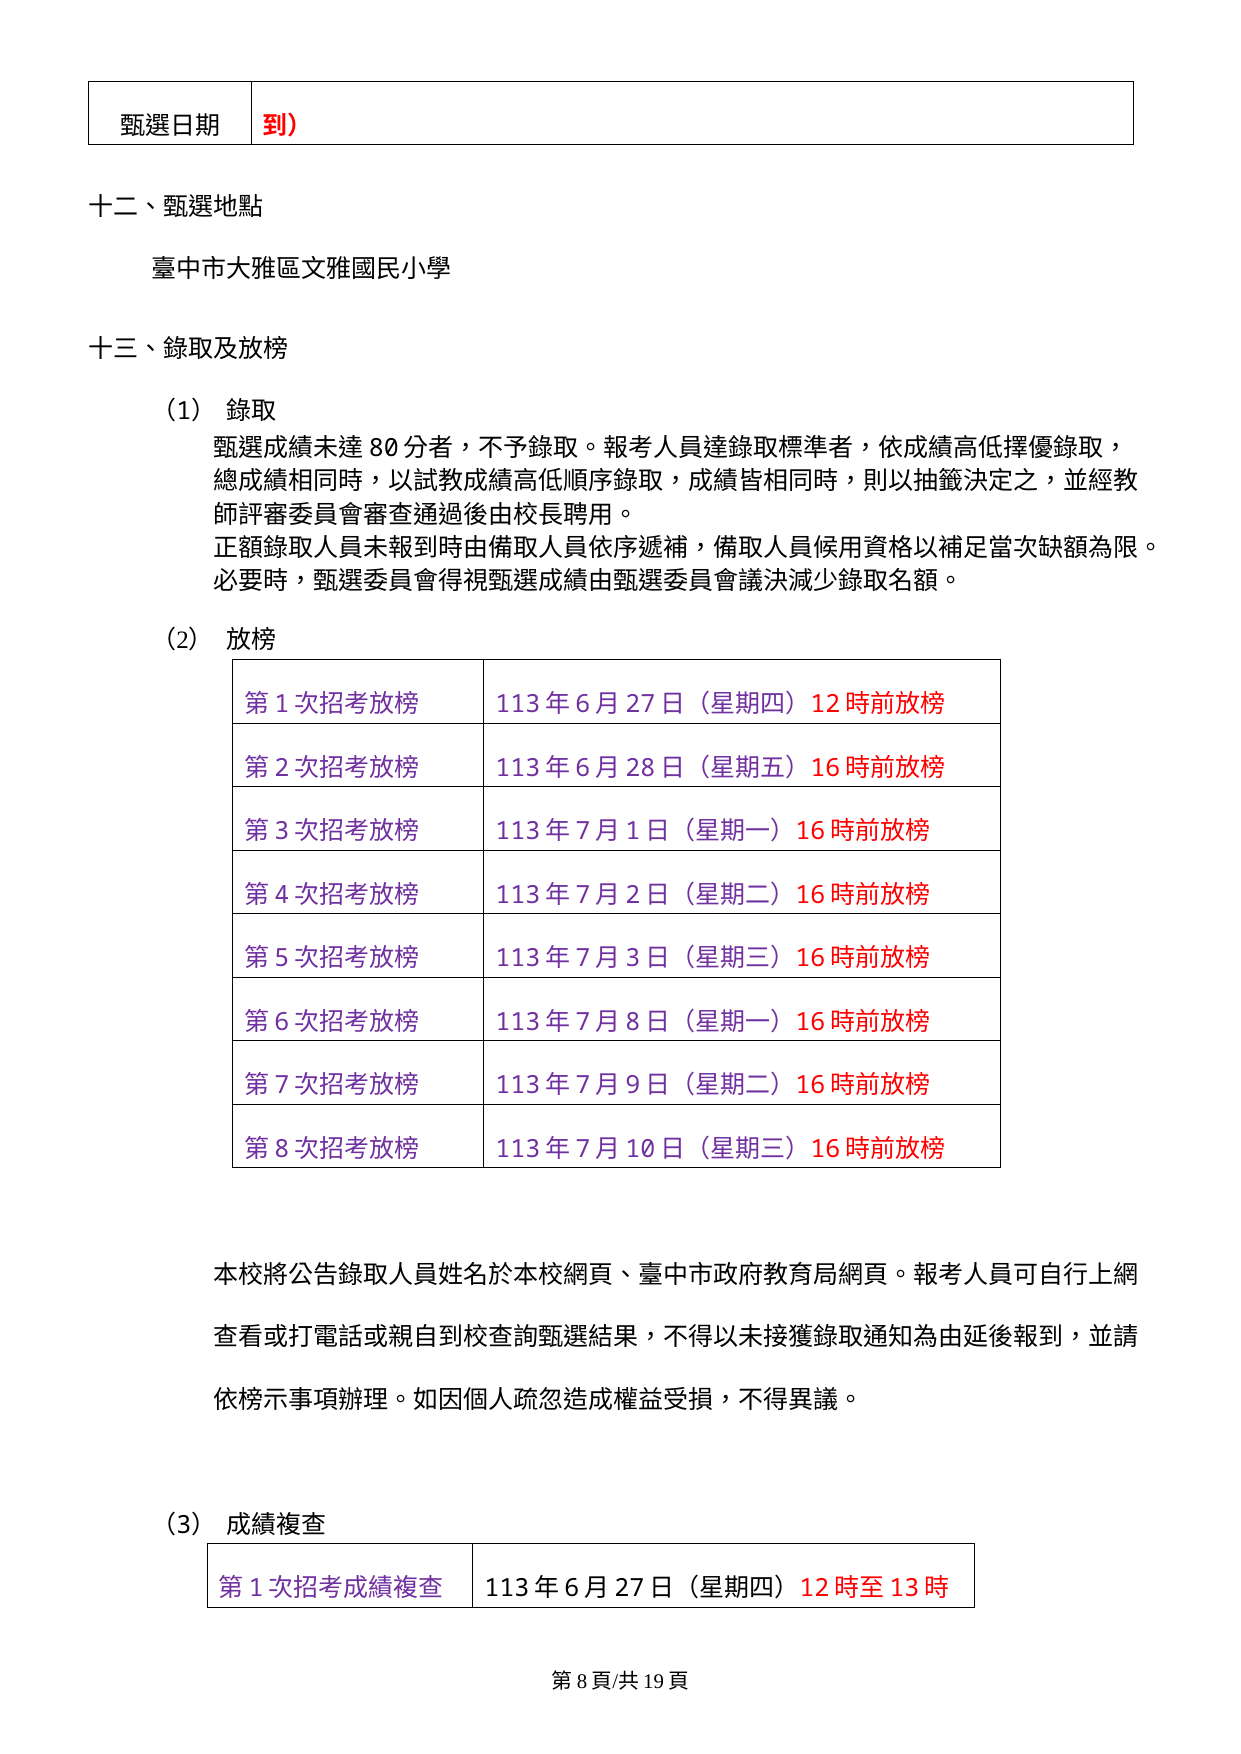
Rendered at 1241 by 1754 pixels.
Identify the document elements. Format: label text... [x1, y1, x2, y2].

list 錄取 [151, 367, 1152, 430]
table_cell 甄選日期 [89, 82, 251, 144]
list 成績複查 [151, 1481, 1152, 1543]
table_header 113年6月27日（星期四）12時前放榜 [484, 660, 1000, 722]
text 正額錄取人員未報到時由備取人員依序遞補，備取人員候用資格以補足當次缺額為限。必要時，甄選委員會得視甄選成績由甄選委員會議決減少錄取名額。 [214, 530, 1152, 596]
text 本校將公告錄取人員姓名於本校網頁、臺中市政府教育局網頁。報考人員可自行上網查看或打電話或親自到校查詢甄選結果，不得以未接獲錄取通知為由延後報到，並請依榜示事項辦理。如因個人疏忽造成權益受損，不得異議。 [214, 1231, 1152, 1418]
table_cell 113年7月8日（星期一）16時前放榜 [484, 978, 1000, 1040]
table_header 第1次招考成績複查 [208, 1544, 472, 1607]
table_cell 第5次招考放榜 [233, 914, 483, 977]
table_cell 第2次招考放榜 [233, 724, 483, 786]
table_cell 到） [252, 82, 1133, 144]
table_cell 113年7月2日（星期二）16時前放榜 [484, 851, 1000, 913]
list 放榜 [151, 596, 1152, 659]
table_cell 113年7月9日（星期二）16時前放榜 [484, 1041, 1000, 1104]
table_cell 第4次招考放榜 [233, 851, 483, 913]
table_cell 第3次招考放榜 [233, 787, 483, 849]
table_cell 第6次招考放榜 [233, 978, 483, 1040]
text 臺中市大雅區文雅國民小學 [151, 225, 1152, 287]
table_cell 113年7月1日（星期一）16時前放榜 [484, 787, 1000, 849]
table_header 113年6月27日（星期四）12時至13時 [473, 1544, 974, 1607]
table_header 第1次招考放榜 [233, 660, 483, 722]
text 十三、錄取及放榜 [89, 305, 1152, 367]
table_cell 第7次招考放榜 [233, 1041, 483, 1104]
table_cell 第8次招考放榜 [233, 1105, 483, 1167]
text 甄選成績未達80分者，不予錄取。報考人員達錄取標準者，依成績高低擇優錄取，總成績相同時，以試教成績高低順序錄取，成績皆相同時，則以抽籤決定之，並經教師評審委員會審查通過後由校長聘用。 [214, 430, 1152, 530]
text 十二、甄選地點 [89, 162, 1152, 225]
table_cell 113年7月3日（星期三）16時前放榜 [484, 914, 1000, 977]
table_cell 113年6月28日（星期五）16時前放榜 [484, 724, 1000, 786]
table_cell 113年7月10日（星期三）16時前放榜 [484, 1105, 1000, 1167]
